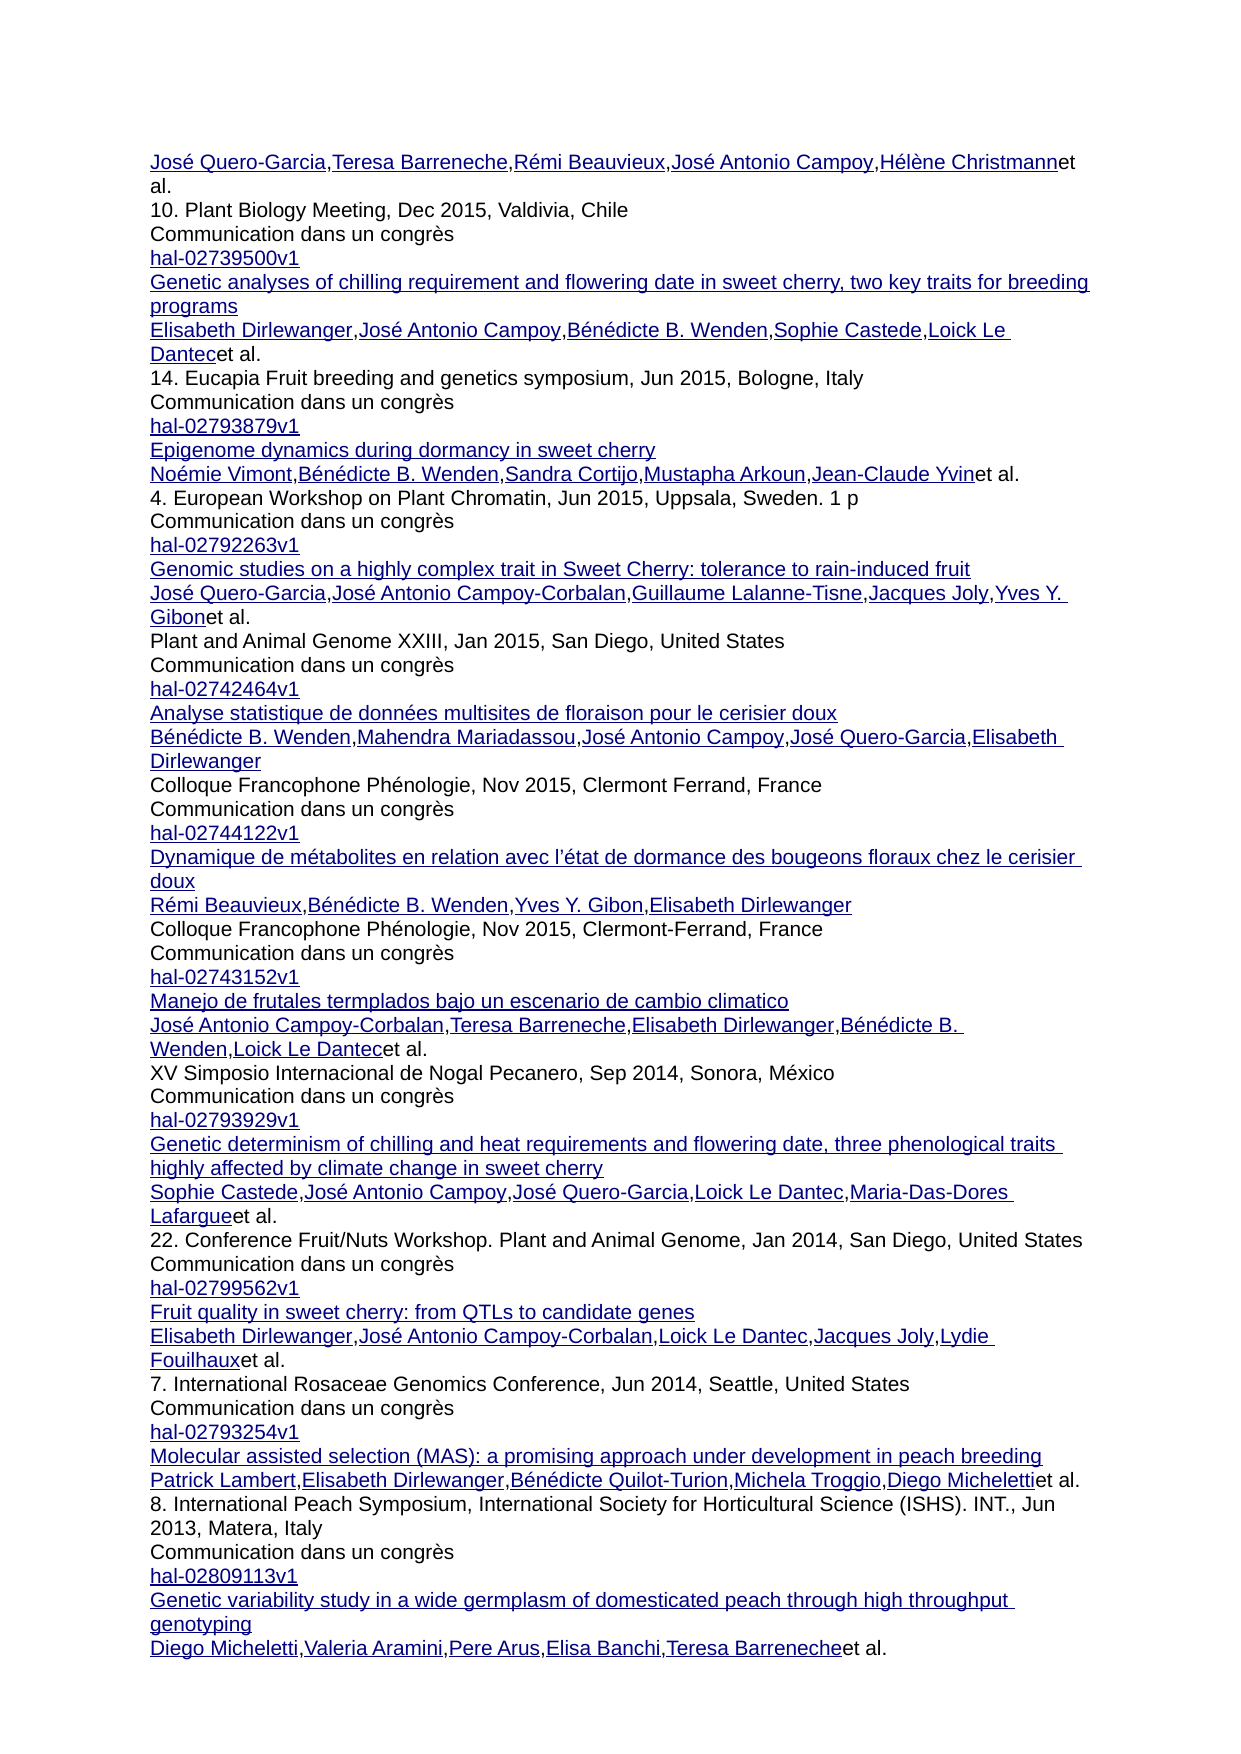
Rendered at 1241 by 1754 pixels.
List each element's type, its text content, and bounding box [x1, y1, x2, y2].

table_cell Genetic determinism of chilling and heat requirements and flowering date, three phenological traits highly affected by climate change in sweet cherry Sophie Castede,José Antonio Campoy,José Quero-Garcia,Loick Le Dantec,Maria-Das-Dores Lafargueet al. 22. Conference Fruit/Nuts Workshop. Plant and Animal Genome, Jan 2014, San Diego, United States Communication dans un congrès hal-02799562v1 [150, 1132, 1090, 1300]
table_cell Fruit quality in sweet cherry: from QTLs to candidate genes Elisabeth Dirlewanger,José Antonio Campoy-Corbalan,Loick Le Dantec,Jacques Joly,Lydie Fouilhauxet al. 7. International Rosaceae Genomics Conference, Jun 2014, Seattle, United States Communication dans un congrès hal-02793254v1 [150, 1300, 1090, 1444]
table_cell Genetic analyses of chilling requirement and flowering date in sweet cherry, two key traits for breeding [150, 270, 1090, 291]
table_cell Dynamique de métabolites en relation avec l’état de dormance des bougeons floraux chez le cerisier doux Rémi Beauvieux,Bénédicte B. Wenden,Yves Y. Gibon,Elisabeth Dirlewanger Colloque Francophone Phénologie, Nov 2015, Clermont-Ferrand, France Communication dans un congrès hal-02743152v1 [150, 845, 1090, 988]
table_cell Analyse statistique de données multisites de floraison pour le cerisier doux Bénédicte B. Wenden,Mahendra Mariadassou,José Antonio Campoy,José Quero-Garcia,Elisabeth Dirlewanger Colloque Francophone Phénologie, Nov 2015, Clermont Ferrand, France Communication dans un congrès hal-02744122v1 [150, 701, 1090, 845]
table_cell Genetic variability study in a wide germplasm of domesticated peach through high throughput genotyping Diego Micheletti,Valeria Aramini,Pere Arus,Elisa Banchi,Teresa Barrenecheet al. [150, 1588, 1090, 1659]
table_cell Manejo de frutales termplados bajo un escenario de cambio climatico José Antonio Campoy-Corbalan,Teresa Barreneche,Elisabeth Dirlewanger,Bénédicte B. Wenden,Loick Le Dantecet al. XV Simposio Internacional de Nogal Pecanero, Sep 2014, Sonora, México Communication dans un congrès hal-02793929v1 [150, 989, 1090, 1132]
table_cell Genomic studies on a highly complex trait in Sweet Cherry: tolerance to rain-induced fruit José Quero-Garcia,José Antonio Campoy-Corbalan,Guillaume Lalanne-Tisne,Jacques Joly,Yves Y. Gibonet al. Plant and Animal Genome XXIII, Jan 2015, San Diego, United States Communication dans un congrès hal-02742464v1 [150, 557, 1090, 701]
table_cell Epigenome dynamics during dormancy in sweet cherry Noémie Vimont,Bénédicte B. Wenden,Sandra Cortijo,Mustapha Arkoun,Jean-Claude Yvinet al. 4. European Workshop on Plant Chromatin, Jun 2015, Uppsala, Sweden. 1 p Communication dans un congrès hal-02792263v1 [150, 438, 1090, 557]
table_cell José Quero-Garcia,Teresa Barreneche,Rémi Beauvieux,José Antonio Campoy,Hélène Christmannet al. 10. Plant Biology Meeting, Dec 2015, Valdivia, Chile Communication dans un congrès hal-02739500v1 [150, 150, 1090, 270]
table_cell Molecular assisted selection (MAS): a promising approach under development in peach breeding Patrick Lambert,Elisabeth Dirlewanger,Bénédicte Quilot-Turion,Michela Troggio,Diego Michelettiet al. 8. International Peach Symposium, International Society for Horticultural Science (ISHS). INT., Jun 2013, Matera, Italy Communication dans un congrès hal-02809113v1 [150, 1444, 1090, 1587]
table_cell programs Elisabeth Dirlewanger,José Antonio Campoy,Bénédicte B. Wenden,Sophie Castede,Loick Le Dantecet al. 14. Eucapia Fruit breeding and genetics symposium, Jun 2015, Bologne, Italy Communication dans un congrès hal-02793879v1 [150, 292, 1090, 437]
